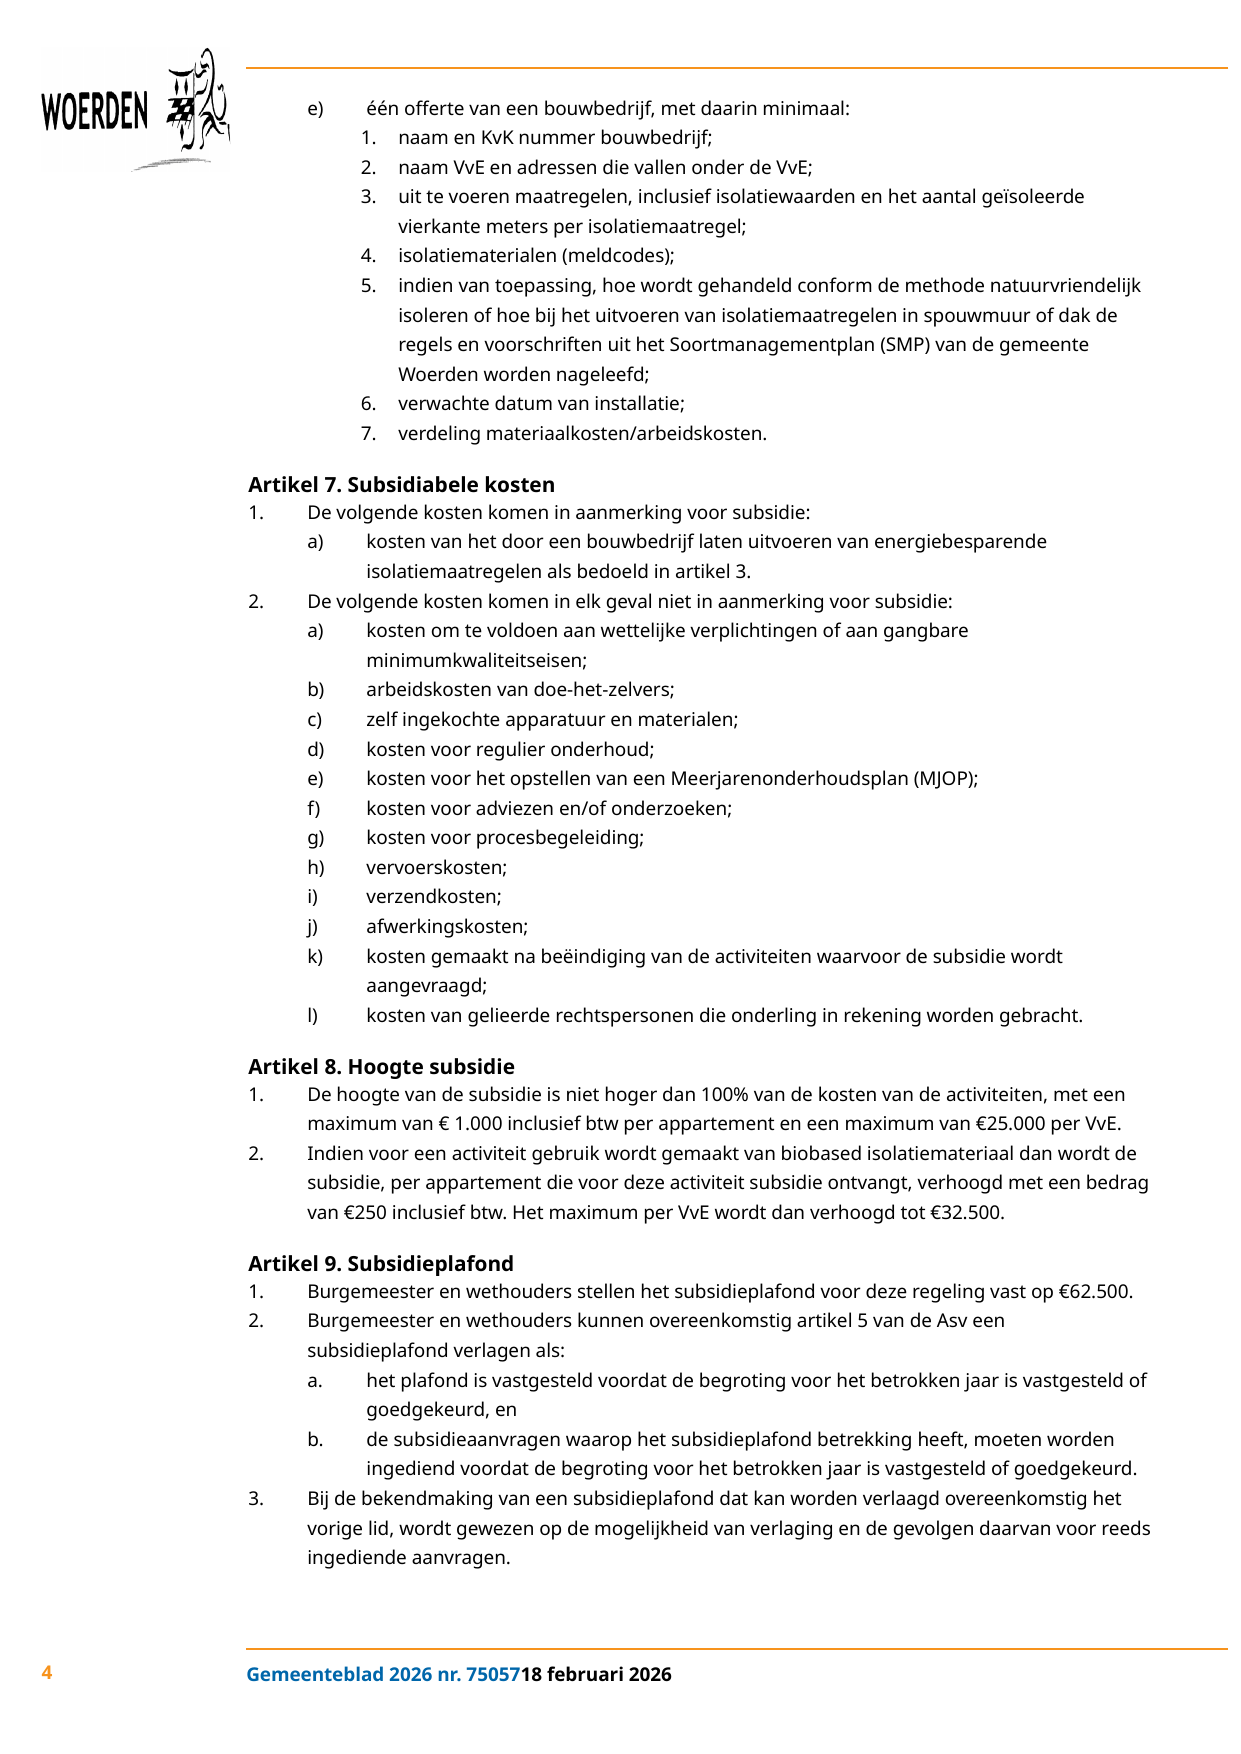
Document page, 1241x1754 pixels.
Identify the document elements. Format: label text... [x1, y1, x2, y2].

text Artikel 8. Hoogte subsidie [248, 1052, 1152, 1081]
list uit te voeren maatregelen, inclusief isolatiewaarden en het aantal geïsoleerde vierkante meters per isolatiemaatregel; [361, 183, 1152, 239]
list één offerte van een bouwbedrijf, met daarin minimaal: [307, 95, 1152, 121]
list kosten voor het opstellen van een Meerjarenonderhoudsplan (MJOP); [307, 765, 1152, 791]
list zelf ingekochte apparatuur en materialen; [307, 706, 1152, 732]
list vervoerskosten; [307, 854, 1152, 880]
picture [41, 47, 231, 172]
list indien van toepassing, hoe wordt gehandeld conform de methode natuurvriendelijk isoleren of hoe bij het uitvoeren van isolatiemaatregelen in spouwmuur of dak de regels en voorschriften uit het Soortmanagementplan (SMP) van de gemeente Woerden worden nageleefd; [361, 272, 1152, 387]
list kosten van gelieerde rechtspersonen die onderling in rekening worden gebracht. [307, 1002, 1152, 1028]
list isolatiematerialen (meldcodes); [361, 243, 1152, 268]
list afwerkingskosten; [307, 913, 1152, 939]
list kosten van het door een bouwbedrijf laten uitvoeren van energiebesparende isolatiemaatregelen als bedoeld in artikel 3. [307, 529, 1152, 584]
list kosten voor procesbegeleiding; [307, 824, 1152, 850]
list het plafond is vastgesteld voordat de begroting voor het betrokken jaar is vastgesteld of goedgekeurd, en [307, 1367, 1152, 1422]
list verdeling materiaalkosten/arbeidskosten. [361, 420, 1152, 446]
list arbeidskosten van doe-het-zelvers; [307, 677, 1152, 702]
list Burgemeester en wethouders kunnen overeenkomstig artikel 5 van de Asv een subsidieplafond verlagen als: [248, 1308, 1152, 1363]
list verzendkosten; [307, 884, 1152, 909]
list kosten voor regulier onderhoud; [307, 736, 1152, 761]
list Bij de bekendmaking van een subsidieplafond dat kan worden verlaagd overeenkomstig het vorige lid, wordt gewezen op de mogelijkheid van verlaging en de gevolgen daarvan voor reeds ingediende aanvragen. [248, 1485, 1152, 1570]
list verwachte datum van installatie; [361, 391, 1152, 416]
list kosten gemaakt na beëindiging van de activiteiten waarvoor de subsidie wordt aangevraagd; [307, 943, 1152, 998]
list Burgemeester en wethouders stellen het subsidieplafond voor deze regeling vast op €62.500. [248, 1278, 1152, 1304]
list kosten voor adviezen en/of onderzoeken; [307, 795, 1152, 821]
text Artikel 7. Subsidiabele kosten [248, 471, 1152, 499]
list De volgende kosten komen in elk geval niet in aanmerking voor subsidie: [248, 588, 1152, 613]
list Indien voor een activiteit gebruik wordt gemaakt van biobased isolatiemateriaal dan wordt de subsidie, per appartement die voor deze activiteit subsidie ontvangt, verhoogd met een bedrag van €250 inclusief btw. Het maximum per VvE wordt dan verhoogd tot €32.500. [248, 1140, 1152, 1225]
list De volgende kosten komen in aanmerking voor subsidie: [248, 499, 1152, 525]
list De hoogte van de subsidie is niet hoger dan 100% van de kosten van de activiteiten, met een maximum van € 1.000 inclusief btw per appartement en een maximum van €25.000 per VvE. [248, 1081, 1152, 1136]
list naam VvE en adressen die vallen onder de VvE; [361, 154, 1152, 180]
list de subsidieaanvragen waarop het subsidieplafond betrekking heeft, moeten worden ingediend voordat de begroting voor het betrokken jaar is vastgesteld of goedgekeurd. [307, 1426, 1152, 1481]
text Artikel 9. Subsidieplafond [248, 1249, 1152, 1278]
list kosten om te voldoen aan wettelijke verplichtingen of aan gangbare minimumkwaliteitseisen; [307, 617, 1152, 673]
list naam en KvK nummer bouwbedrijf; [361, 124, 1152, 150]
